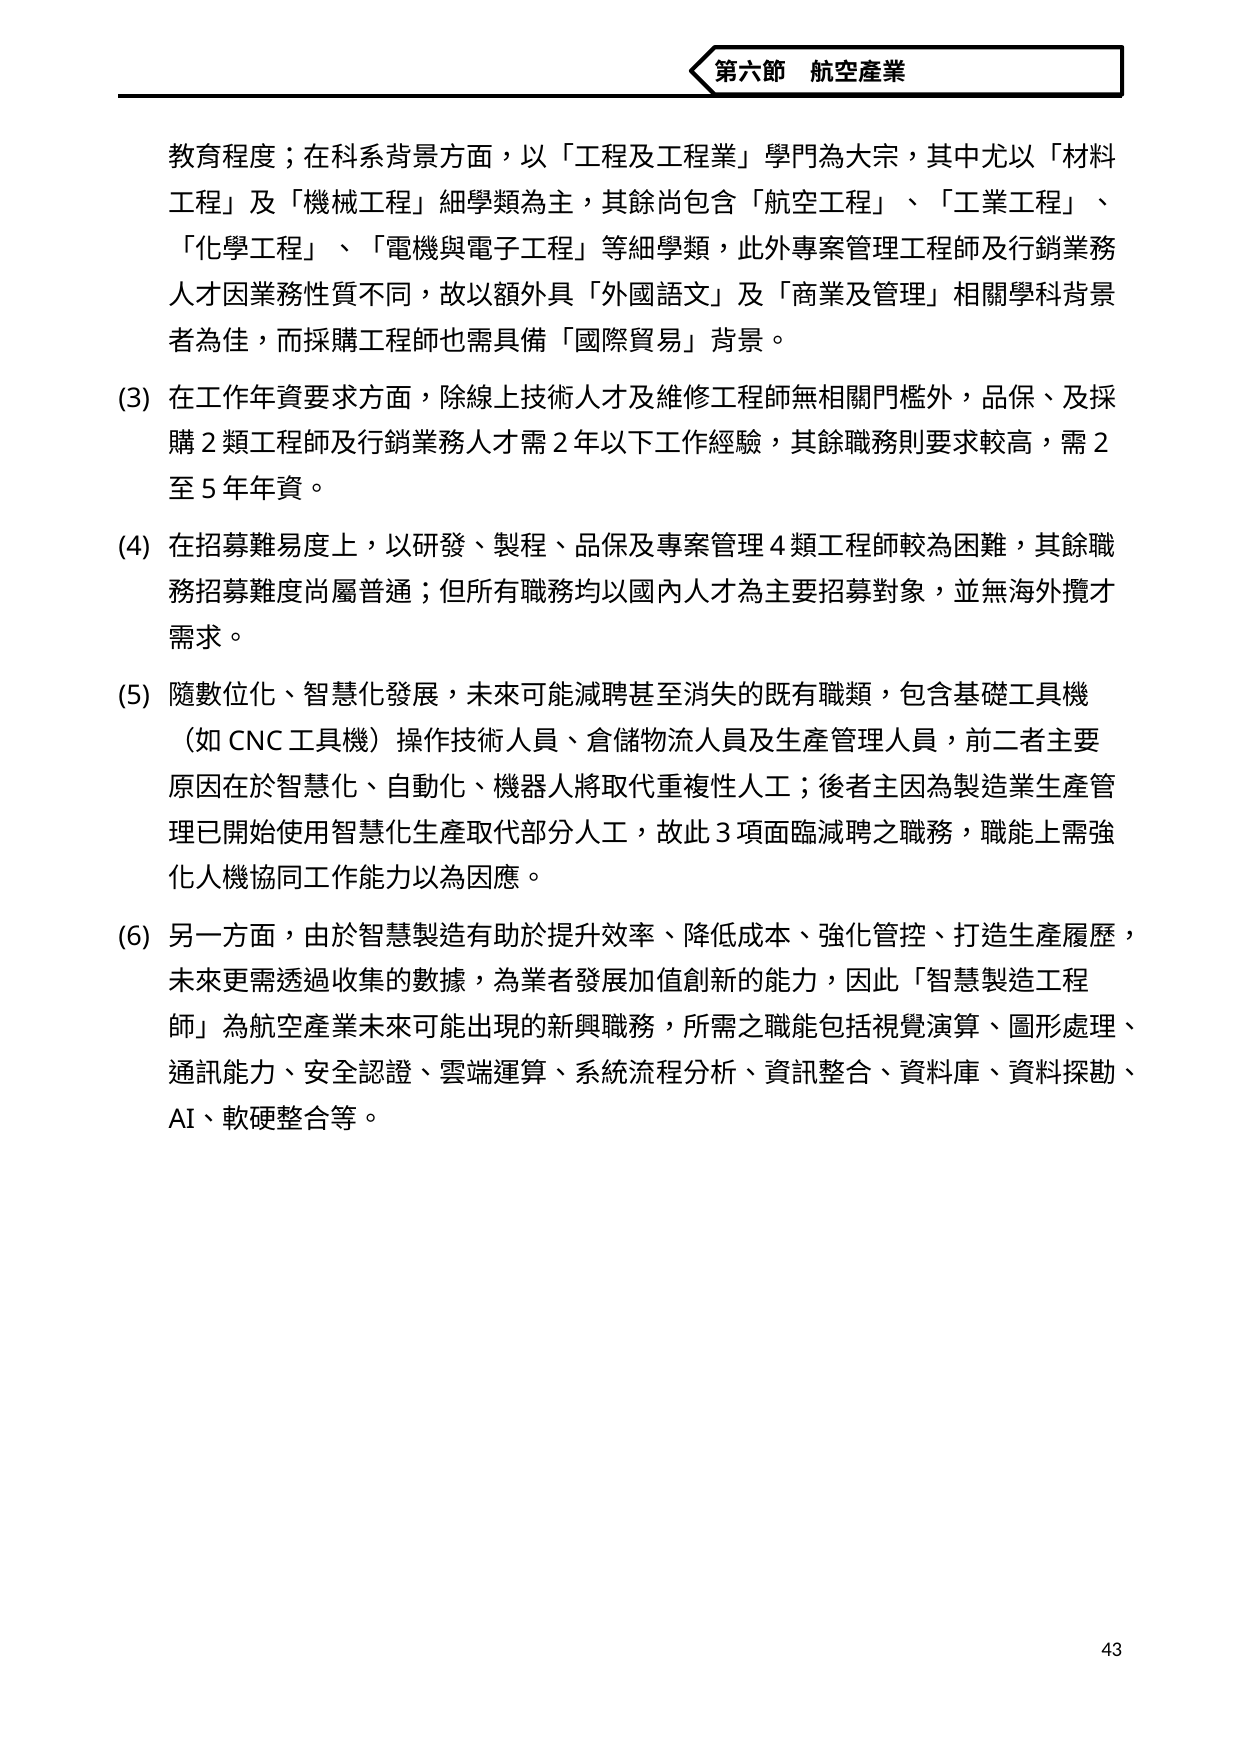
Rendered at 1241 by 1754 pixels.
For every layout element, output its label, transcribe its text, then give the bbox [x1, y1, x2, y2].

list 在工作年資要求方面，除線上技術人才及維修工程師無相關門檻外，品保、及採購2類工程師及行銷業務人才需2年以下工作經驗，其餘職務則要求較高，需2至5年年資。 [118, 370, 1122, 508]
list 在招募難易度上，以研發、製程、品保及專案管理4類工程師較為困難，其餘職務招募難度尚屬普通；但所有職務均以國內人才為主要招募對象，並無海外攬才需求。 [118, 519, 1122, 657]
list 教育程度；在科系背景方面，以「工程及工程業」學門為大宗，其中尤以「材料工程」及「機械工程」細學類為主，其餘尚包含「航空工程」、「工業工程」、「化學工程」、「電機與電子工程」等細學類，此外專案管理工程師及行銷業務人才因業務性質不同，故以額外具「外國語文」及「商業及管理」相關學科背景者為佳，而採購工程師也需具備「國際貿易」背景。 [118, 130, 1122, 359]
list 另一方面，由於智慧製造有助於提升效率、降低成本、強化管控、打造生產履歷，未來更需透過收集的數據，為業者發展加值創新的能力，因此「智慧製造工程師」為航空產業未來可能出現的新興職務，所需之職能包括視覺演算、圖形處理、通訊能力、安全認證、雲端運算、系統流程分析、資訊整合、資料庫、資料探勘、AI、軟硬整合等。 [118, 908, 1122, 1137]
list 隨數位化、智慧化發展，未來可能減聘甚至消失的既有職類，包含基礎工具機（如CNC工具機）操作技術人員、倉儲物流人員及生產管理人員，前二者主要原因在於智慧化、自動化、機器人將取代重複性人工；後者主因為製造業生產管理已開始使用智慧化生產取代部分人工，故此3項面臨減聘之職務，職能上需強化人機協同工作能力以為因應。 [118, 668, 1122, 897]
